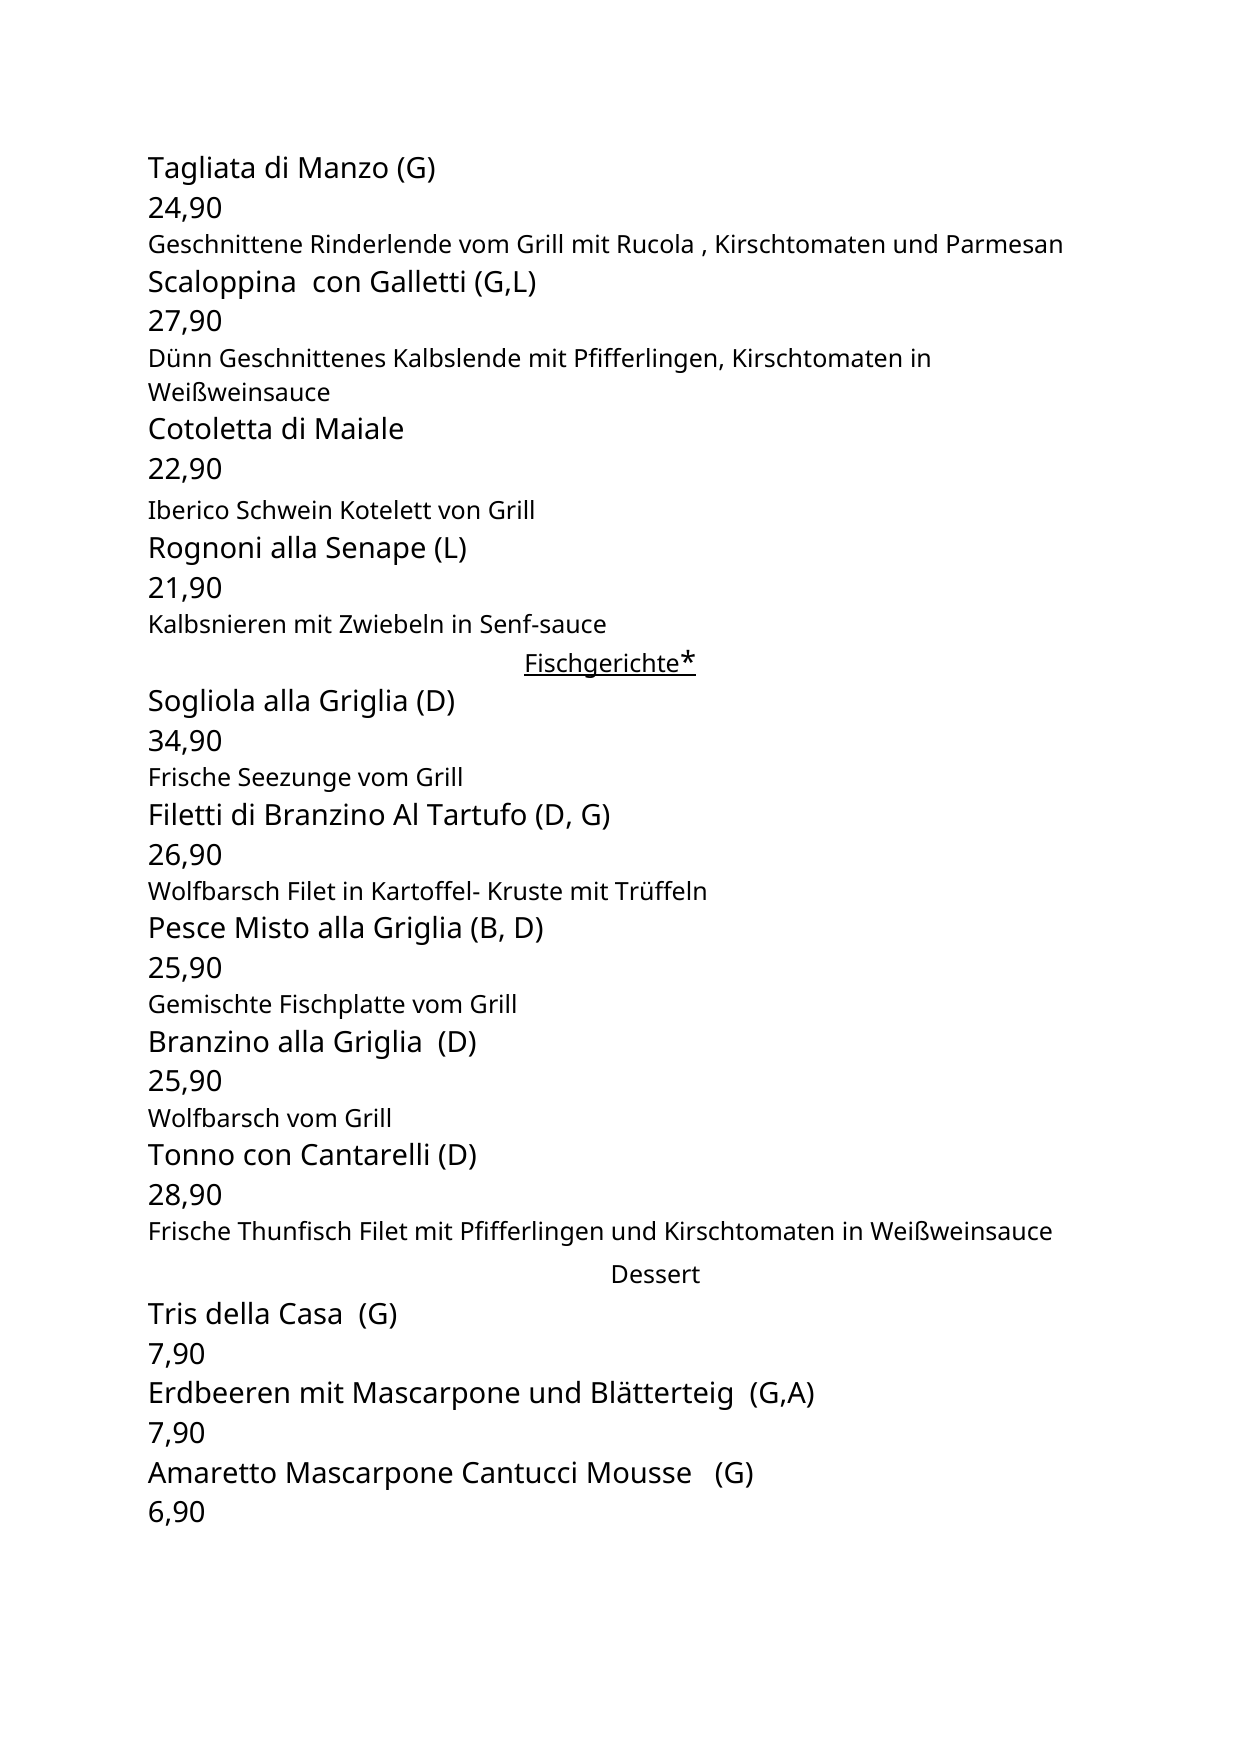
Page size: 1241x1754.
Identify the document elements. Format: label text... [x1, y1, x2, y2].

text Sogliola alla Griglia (D) 34,90 [148, 681, 1093, 760]
text Rognoni alla Senape (L) 21,90 [148, 528, 1093, 607]
text Tagliata di Manzo (G) 24,90 [148, 148, 1093, 227]
text Filetti di Branzino Al Tartufo (D, G) 26,90 [148, 794, 1093, 873]
text Tris della Casa (G) 7,90 [148, 1293, 1093, 1373]
text Wolfbarsch Filet in Kartoffel- Kruste mit Trüffeln [148, 873, 1093, 908]
text Iberico Schwein Kotelett von Grill [148, 488, 1093, 528]
text Gemischte Fischplatte vom Grill [148, 987, 1093, 1021]
text Frische Thunfisch Filet mit Pfifferlingen und Kirschtomaten in Weißweinsauce [148, 1214, 1093, 1248]
text Branzino alla Griglia (D) 25,90 [148, 1021, 1093, 1100]
text Scaloppina con Galletti (G,L) 27,90 [148, 261, 1093, 340]
text Dünn Geschnittenes Kalbslende mit Pfifferlingen, Kirschtomaten in Weißweinsauce [148, 340, 1093, 408]
text Pesce Misto alla Griglia (B, D) 25,90 [148, 908, 1093, 987]
text Geschnittene Rinderlende vom Grill mit Rucola , Kirschtomaten und Parmesan [148, 227, 1093, 261]
text Frische Seezunge vom Grill [148, 760, 1093, 794]
text Kalbsnieren mit Zwiebeln in Senf-sauce [148, 607, 1093, 641]
text Erdbeeren mit Mascarpone und Blätterteig (G,A) 7,90 [148, 1373, 1093, 1452]
text Dessert [148, 1248, 1093, 1293]
text Amaretto Mascarpone Cantucci Mousse (G) 6,90 [148, 1452, 1093, 1531]
text Cotoletta di Maiale 22,90 [148, 408, 1093, 488]
text Fischgerichte* [148, 641, 1093, 681]
text Wolfbarsch vom Grill [148, 1100, 1093, 1134]
text Tonno con Cantarelli (D) 28,90 [148, 1134, 1093, 1214]
